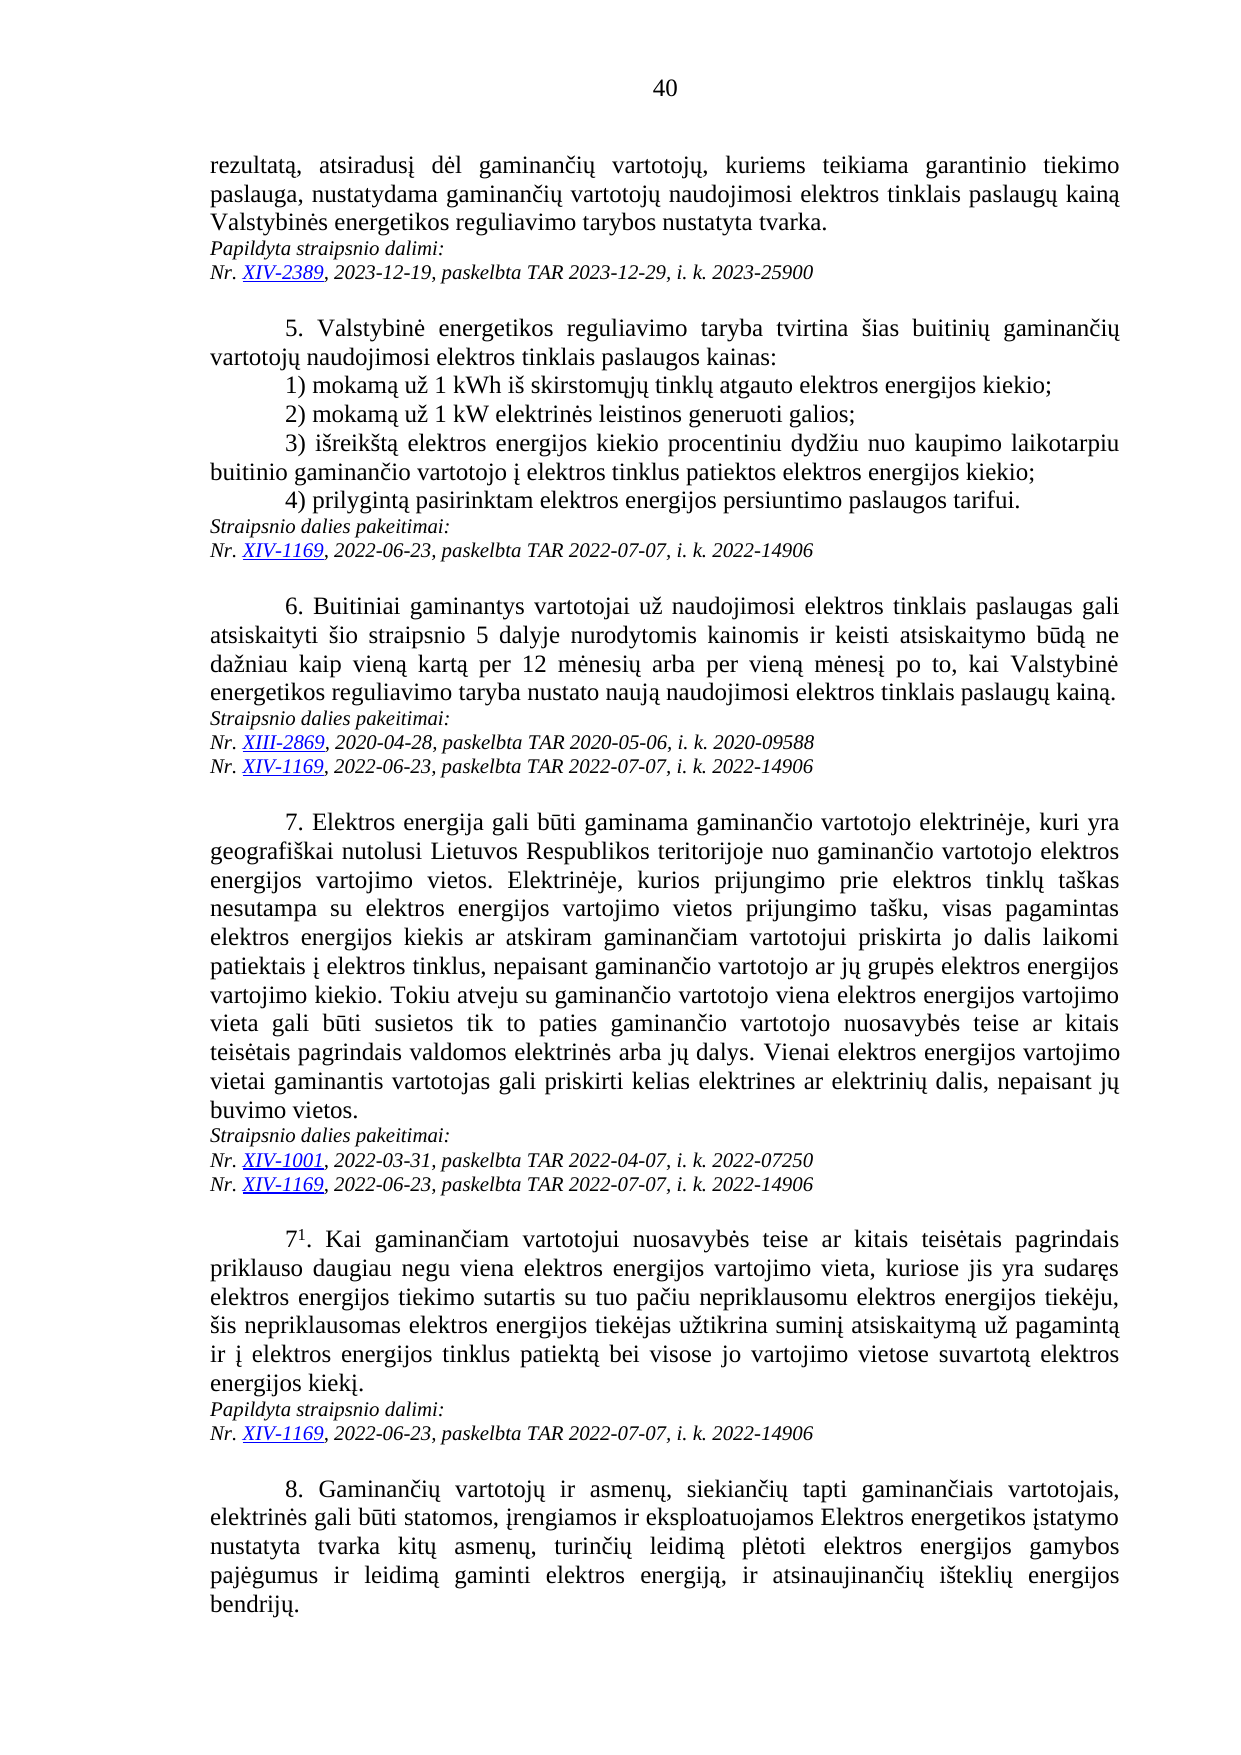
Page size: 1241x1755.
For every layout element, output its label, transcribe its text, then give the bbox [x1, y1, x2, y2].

text 3) išreikštą elektros energijos kiekio procentiniu dydžiu nuo kaupimo laikotarpiu buitinio gaminančio vartotojo į elektros tinklus patiektos elektros energijos kiekio; [210, 428, 1120, 486]
text Nr. XIV-1001, 2022-03-31, paskelbta TAR 2022-04-07, i. k. 2022-07250 [210, 1147, 1120, 1172]
text 2) mokamą už 1 kW elektrinės leistinos generuoti galios; [210, 399, 1120, 428]
text Straipsnio dalies pakeitimai: [210, 1123, 1120, 1147]
text rezultatą, atsiradusį dėl gaminančių vartotojų, kuriems teikiama garantinio tiekimo paslauga, nustatydama gaminančių vartotojų naudojimosi elektros tinklais paslaugų kainą Valstybinės energetikos reguliavimo tarybos nustatyta tvarka. [210, 150, 1120, 236]
text Papildyta straipsnio dalimi: [210, 1397, 1120, 1421]
text Nr. XIII-2869, 2020-04-28, paskelbta TAR 2020-05-06, i. k. 2020-09588 [210, 730, 1120, 754]
text Straipsnio dalies pakeitimai: [210, 706, 1120, 730]
text 4) prilygintą pasirinktam elektros energijos persiuntimo paslaugos tarifui. [210, 486, 1120, 514]
text Nr. XIV-1169, 2022-06-23, paskelbta TAR 2022-07-07, i. k. 2022-14906 [210, 538, 1120, 562]
text Papildyta straipsnio dalimi: [210, 236, 1120, 260]
text Nr. XIV-2389, 2023-12-19, paskelbta TAR 2023-12-29, i. k. 2023-25900 [210, 260, 1120, 284]
text Straipsnio dalies pakeitimai: [210, 514, 1120, 538]
text 5. Valstybinė energetikos reguliavimo taryba tvirtina šias buitinių gaminančių vartotojų naudojimosi elektros tinklais paslaugos kainas: [210, 313, 1120, 371]
text Nr. XIV-1169, 2022-06-23, paskelbta TAR 2022-07-07, i. k. 2022-14906 [210, 1172, 1120, 1196]
text 71. Kai gaminančiam vartotojui nuosavybės teise ar kitais teisėtais pagrindais priklauso daugiau negu viena elektros energijos vartojimo vieta, kuriose jis yra sudaręs elektros energijos tiekimo sutartis su tuo pačiu nepriklausomu elektros energijos tiekėju, šis nepriklausomas elektros energijos tiekėjas užtikrina suminį atsiskaitymą už pagamintą ir į elektros energijos tinklus patiektą bei visose jo vartojimo vietose suvartotą elektros energijos kiekį. [210, 1224, 1120, 1397]
text 1) mokamą už 1 kWh iš skirstomųjų tinklų atgauto elektros energijos kiekio; [210, 371, 1120, 399]
text Nr. XIV-1169, 2022-06-23, paskelbta TAR 2022-07-07, i. k. 2022-14906 [210, 1421, 1120, 1445]
text Nr. XIV-1169, 2022-06-23, paskelbta TAR 2022-07-07, i. k. 2022-14906 [210, 754, 1120, 778]
text 8. Gaminančių vartotojų ir asmenų, siekiančių tapti gaminančiais vartotojais, elektrinės gali būti statomos, įrengiamos ir eksploatuojamos Elektros energetikos įstatymo nustatyta tvarka kitų asmenų, turinčių leidimą plėtoti elektros energijos gamybos pajėgumus ir leidimą gaminti elektros energiją, ir atsinaujinančių išteklių energijos bendrijų. [210, 1474, 1120, 1617]
text 7. Elektros energija gali būti gaminama gaminančio vartotojo elektrinėje, kuri yra geografiškai nutolusi Lietuvos Respublikos teritorijoje nuo gaminančio vartotojo elektros energijos vartojimo vietos. Elektrinėje, kurios prijungimo prie elektros tinklų taškas nesutampa su elektros energijos vartojimo vietos prijungimo tašku, visas pagamintas elektros energijos kiekis ar atskiram gaminančiam vartotojui priskirta jo dalis laikomi patiektais į elektros tinklus, nepaisant gaminančio vartotojo ar jų grupės elektros energijos vartojimo kiekio. Tokiu atveju su gaminančio vartotojo viena elektros energijos vartojimo vieta gali būti susietos tik to paties gaminančio vartotojo nuosavybės teise ar kitais teisėtais pagrindais valdomos elektrinės arba jų dalys. Vienai elektros energijos vartojimo vietai gaminantis vartotojas gali priskirti kelias elektrines ar elektrinių dalis, nepaisant jų buvimo vietos. [210, 807, 1120, 1123]
text 6. Buitiniai gaminantys vartotojai už naudojimosi elektros tinklais paslaugas gali atsiskaityti šio straipsnio 5 dalyje nurodytomis kainomis ir keisti atsiskaitymo būdą ne dažniau kaip vieną kartą per 12 mėnesių arba per vieną mėnesį po to, kai Valstybinė energetikos reguliavimo taryba nustato naują naudojimosi elektros tinklais paslaugų kainą. [210, 591, 1120, 706]
